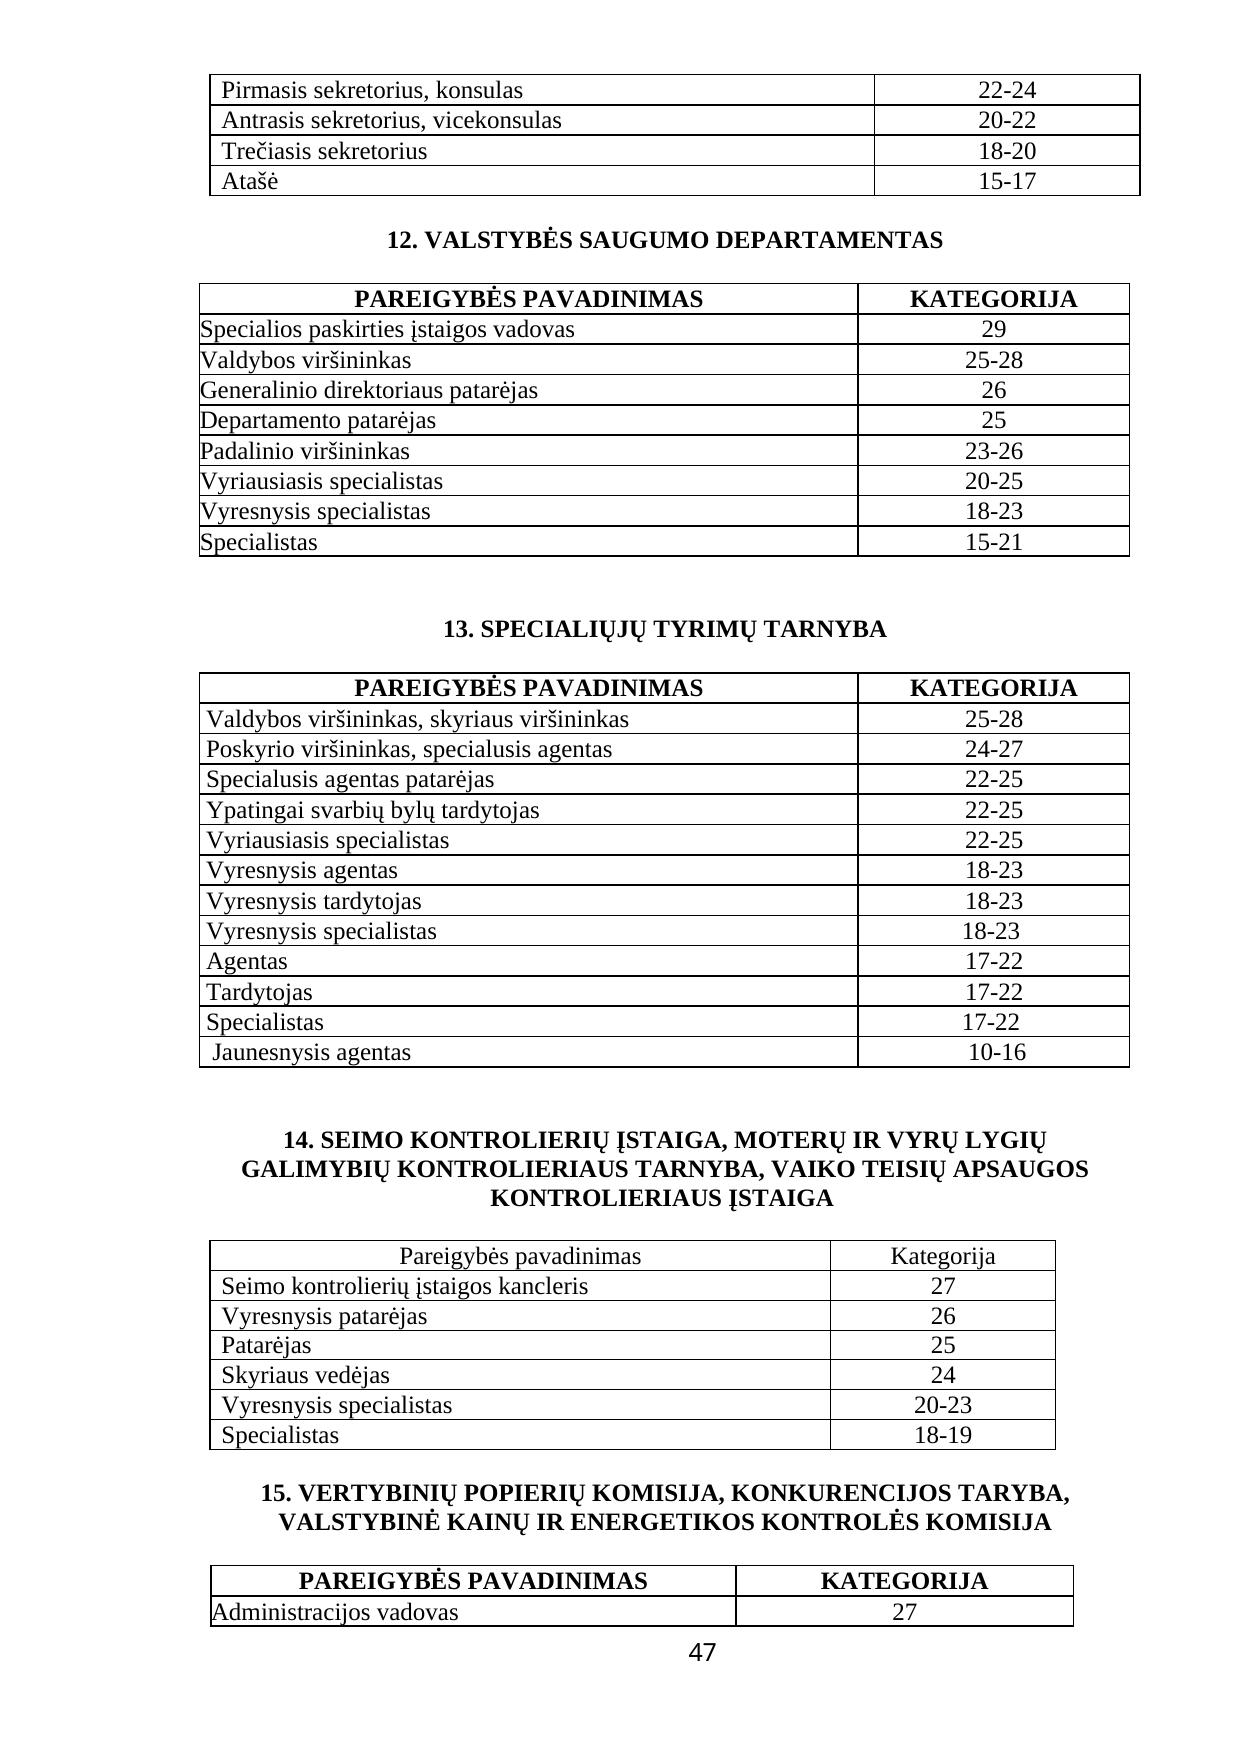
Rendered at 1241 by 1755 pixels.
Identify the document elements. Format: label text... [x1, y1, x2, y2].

table_header Pareigybės pavadinimas [211, 1241, 830, 1270]
table_header Kategorija [859, 674, 1129, 702]
table_header Pareigybės pavadinimas [212, 1566, 735, 1595]
table_cell Jaunesnysis agentas [200, 1037, 857, 1066]
table_cell 22-24 [875, 75, 1139, 104]
table_cell Administracijos vadovas [212, 1597, 735, 1625]
table_cell Vyresnysis tardytojas [200, 886, 857, 914]
table_cell Specialistas [200, 1007, 857, 1036]
table_cell Specialistas [200, 527, 857, 555]
table_cell 27 [737, 1597, 1073, 1625]
table_header [1056, 1240, 1093, 1270]
table_cell 29 [859, 315, 1129, 343]
table_cell Generalinio direktoriaus patarėjas [200, 375, 857, 404]
table_cell 24-27 [859, 734, 1129, 763]
table_cell 26 [831, 1301, 1055, 1329]
table_cell Vyresnysis specialistas [200, 916, 857, 945]
table_cell 20-23 [831, 1390, 1055, 1419]
table_cell 20-25 [859, 466, 1129, 495]
table_cell 10-16 [859, 1037, 1129, 1066]
text 12. Valstybės saugumo departamentAS [210, 225, 1120, 254]
table_cell 25-28 [859, 704, 1129, 733]
table_cell Pirmasis sekretorius, konsulas [211, 75, 874, 104]
table_cell Skyriaus vedėjas [211, 1360, 830, 1389]
table_header Kategorija [831, 1241, 1055, 1270]
table_cell [1056, 1270, 1093, 1300]
table_cell 25 [831, 1331, 1055, 1359]
table_cell Seimo kontrolierių įstaigos kancleris [211, 1271, 830, 1300]
table_cell 23-26 [859, 436, 1129, 464]
table_cell Tardytojas [200, 977, 857, 1005]
table_cell 15-17 [875, 166, 1139, 195]
table_cell 27 [831, 1271, 1055, 1300]
table_cell 18-23 [859, 886, 1129, 914]
table_header Pareigybės pavadinimas [200, 674, 857, 702]
table_cell 17-22 [859, 946, 1129, 975]
table_cell 20-22 [875, 106, 1139, 134]
table_cell [1056, 1330, 1093, 1359]
table_cell Specialios paskirties įstaigos vadovas [200, 315, 857, 343]
table_cell 18-23 [859, 496, 1129, 525]
table_cell 17-22 [859, 1007, 1129, 1036]
table_cell 25-28 [859, 345, 1129, 373]
text 15. VERTYBINIŲ POPIERIŲ KOMISIJA, KONKURENCIJOS TARYBA, VALSTYBINĖ KAINŲ IR ENERGETIKOS KONTROLĖS KOMISIJA [210, 1478, 1120, 1536]
table_cell Vyresnysis specialistas [211, 1390, 830, 1419]
table_cell Patarėjas [211, 1331, 830, 1359]
table_cell Valdybos viršininkas [200, 345, 857, 373]
table_cell 22-25 [859, 765, 1129, 793]
table_cell Atašė [211, 166, 874, 195]
table_header Kategorija [737, 1566, 1073, 1595]
table_cell Vyresnysis agentas [200, 856, 857, 884]
table_cell Valdybos viršininkas, skyriaus viršininkas [200, 704, 857, 733]
table_cell 18-19 [831, 1420, 1055, 1449]
table_cell [1056, 1389, 1093, 1419]
table_cell 24 [831, 1360, 1055, 1389]
table_cell 22-25 [859, 795, 1129, 823]
table_cell 15-21 [859, 527, 1129, 555]
table_header Pareigybės pavadinimas [200, 284, 857, 313]
table_cell Antrasis sekretorius, vicekonsulas [211, 106, 874, 134]
table_cell 22-25 [859, 825, 1129, 854]
table_cell Specialusis agentas patarėjas [200, 765, 857, 793]
text 13. SPECIALIŲJŲ TYRIMŲ TARNYBA [210, 614, 1120, 643]
table_cell Vyriausiasis specialistas [200, 466, 857, 495]
table_cell Ypatingai svarbių bylų tardytojas [200, 795, 857, 823]
table_cell Trečiasis sekretorius [211, 136, 874, 164]
table_cell Specialistas [211, 1420, 830, 1449]
table_cell 18-23 [859, 856, 1129, 884]
table_cell 18-20 [875, 136, 1139, 164]
table_cell Poskyrio viršininkas, specialusis agentas [200, 734, 857, 763]
table_cell Agentas [200, 946, 857, 975]
table_header Kategorija [859, 284, 1129, 313]
table_cell Vyriausiasis specialistas [200, 825, 857, 854]
table_cell 25 [859, 406, 1129, 434]
table_cell Vyresnysis specialistas [200, 496, 857, 525]
table_cell Vyresnysis patarėjas [211, 1301, 830, 1329]
table_cell 17-22 [859, 977, 1129, 1005]
table_cell [1056, 1300, 1093, 1329]
table_cell Departamento patarėjas [200, 406, 857, 434]
table_cell 26 [859, 375, 1129, 404]
table_cell [1056, 1359, 1093, 1389]
table_cell Padalinio viršininkas [200, 436, 857, 464]
table_cell 18-23 [859, 916, 1129, 945]
table_cell [1056, 1419, 1093, 1449]
text 14. SEIMO KONTROLIERIŲ ĮSTAIGA, MOTERŲ IR VYRŲ LYGIŲ GALIMYBIŲ KONTROLIERIAUS TARNYBA, VAIKO TEISIŲ APSAUGOS KONTROLIERIAUS ĮSTAIGA [210, 1125, 1120, 1211]
